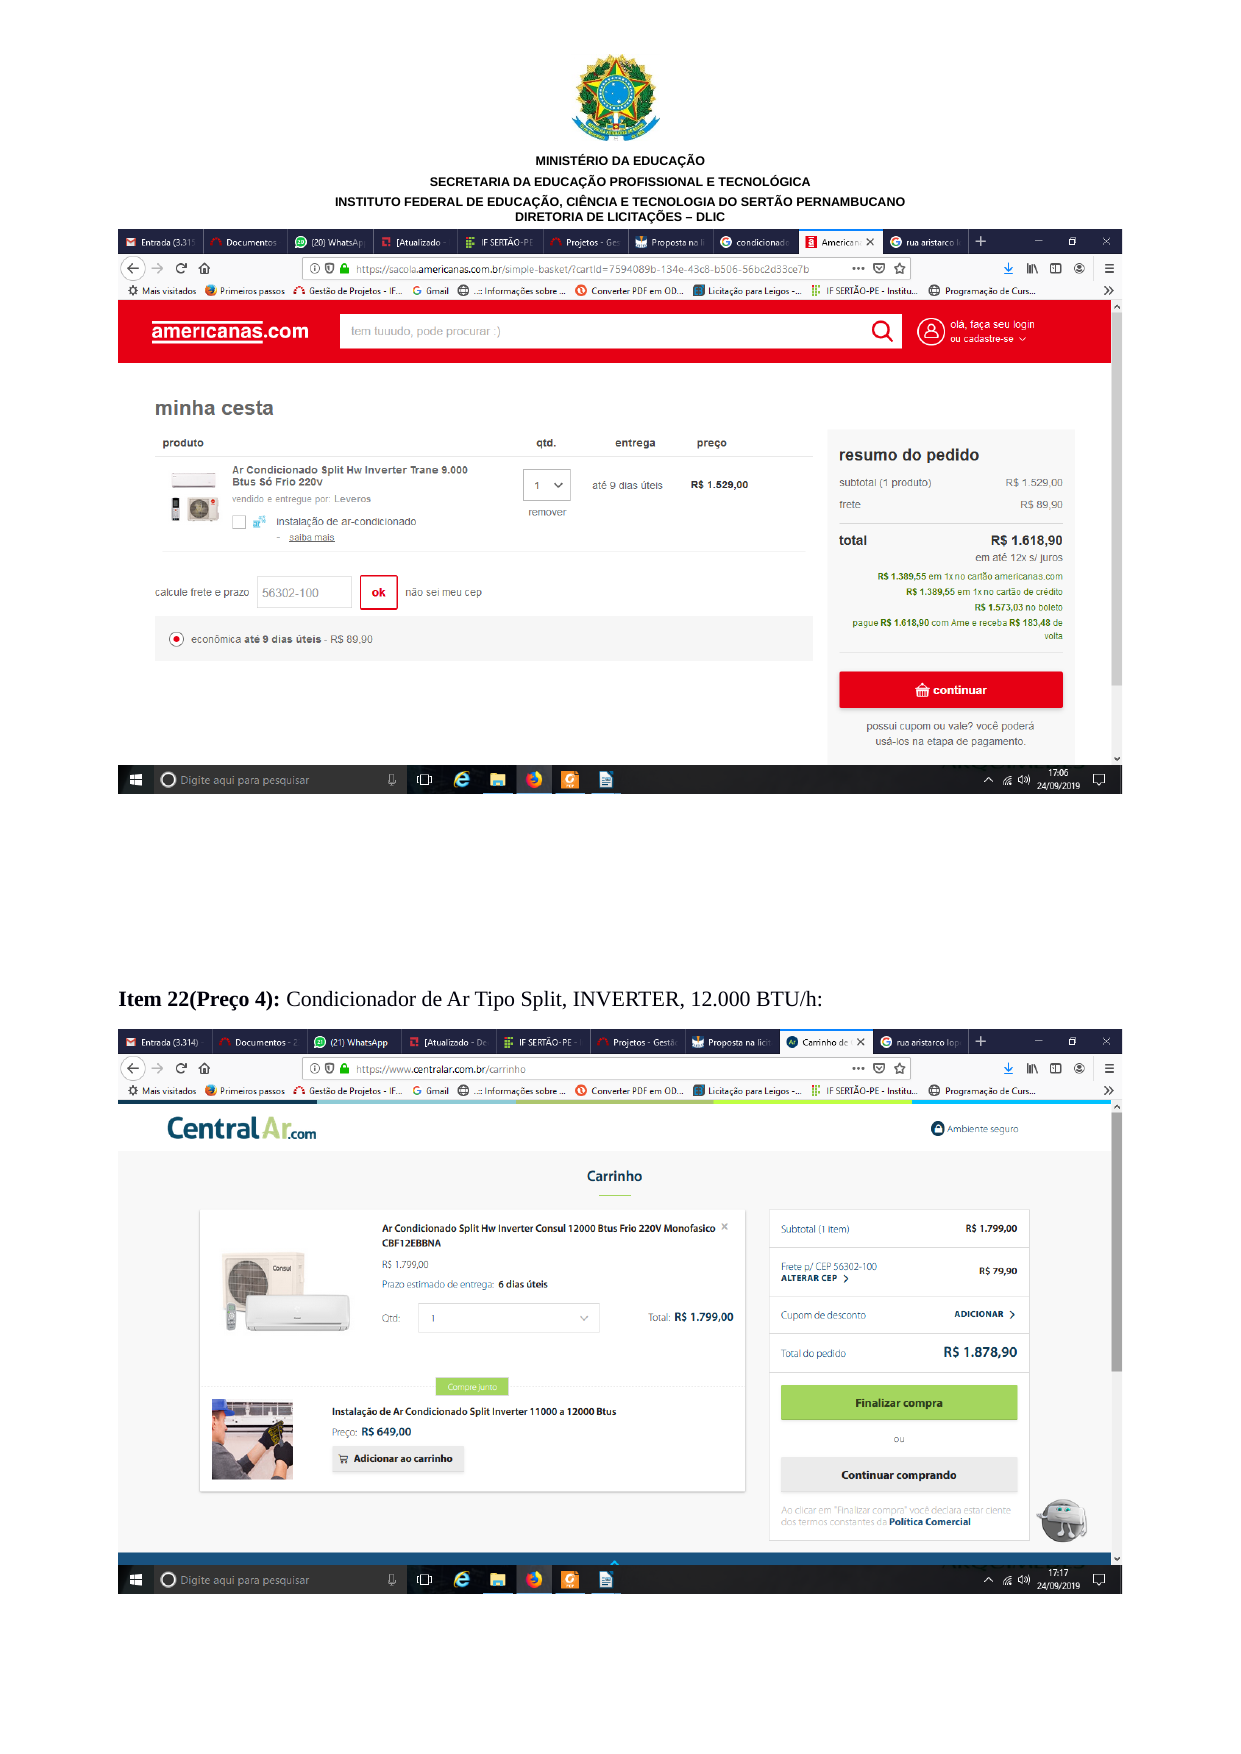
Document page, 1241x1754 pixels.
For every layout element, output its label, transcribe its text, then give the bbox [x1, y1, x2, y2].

text Item 22(Preço 4): Condicionador de Ar Tipo Split, INVERTER, 12.000 BTU/h: [118, 986, 1122, 1011]
picture [118, 229, 1123, 794]
picture [118, 1029, 1123, 1594]
picture [571, 54, 660, 142]
